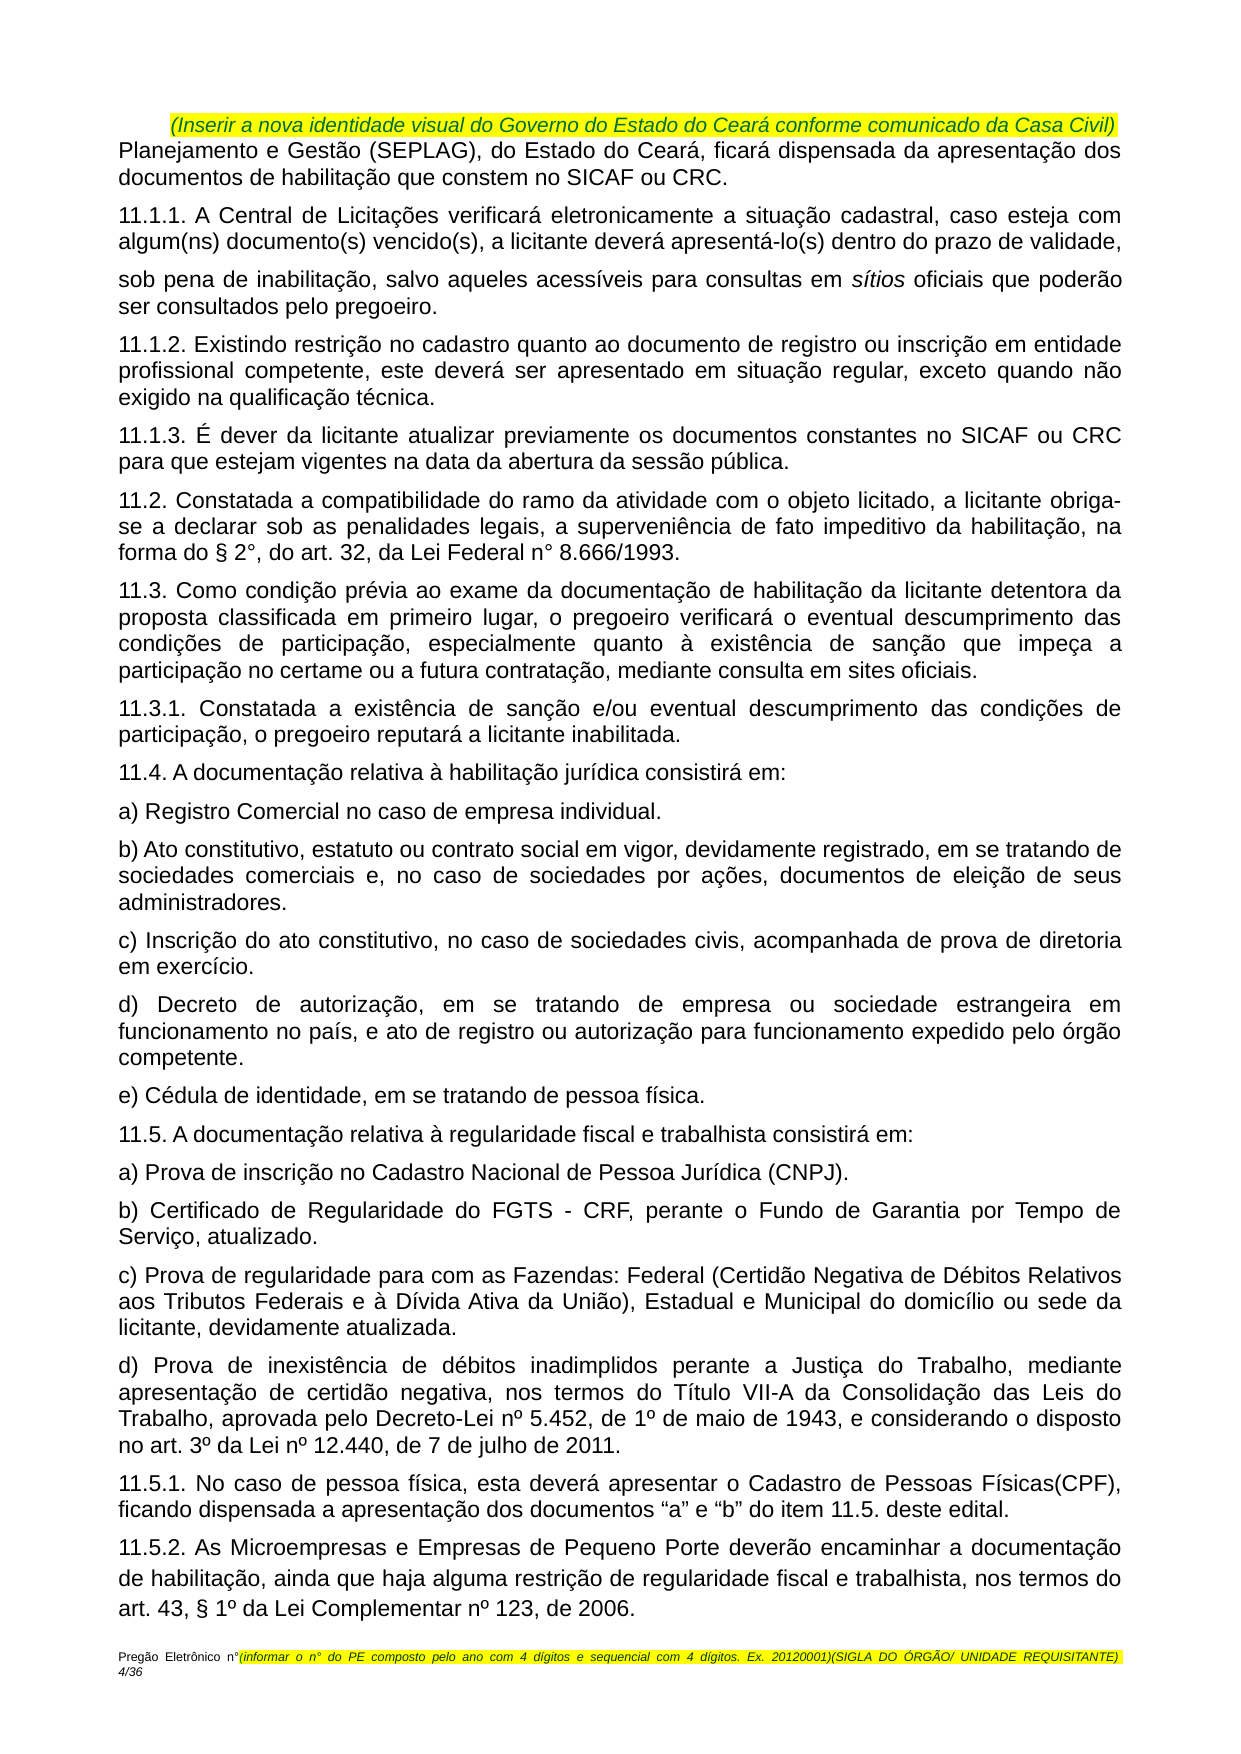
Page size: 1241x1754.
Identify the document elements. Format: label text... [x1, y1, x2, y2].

text sob pena de inabilitação, salvo aqueles acessíveis para consultas em sítios oficiais que poderão ser consultados pelo pregoeiro. [118, 266, 1123, 319]
text c) Prova de regularidade para com as Fazendas: Federal (Certidão Negativa de Débitos Relativos aos Tributos Federais e à Dívida Ativa da União), Estadual e Municipal do domicílio ou sede da licitante, devidamente atualizada. [118, 1262, 1123, 1341]
text 11.1.2. Existindo restrição no cadastro quanto ao documento de registro ou inscrição em entidade profissional competente, este deverá ser apresentado em situação regular, exceto quando não exigido na qualificação técnica. [118, 331, 1123, 410]
text b) Certificado de Regularidade do FGTS - CRF, perante o Fundo de Garantia por Tempo de Serviço, atualizado. [118, 1197, 1123, 1250]
list 11.5.2. As Microempresas e Empresas de Pequeno Porte deverão encaminhar a documentação de habilitação, ainda que haja alguma restrição de regularidade fiscal e trabalhista, nos termos do art. 43, § 1º da Lei Complementar nº 123, de 2006. [118, 1534, 1123, 1621]
text 11.5. A documentação relativa à regularidade fiscal e trabalhista consistirá em: [118, 1121, 1123, 1147]
text a) Prova de inscrição no Cadastro Nacional de Pessoa Jurídica (CNPJ). [118, 1159, 1123, 1185]
text 11.3. Como condição prévia ao exame da documentação de habilitação da licitante detentora da proposta classificada em primeiro lugar, o pregoeiro verificará o eventual descumprimento das condições de participação, especialmente quanto à existência de sanção que impeça a participação no certame ou a futura contratação, mediante consulta em sites oficiais. [118, 577, 1123, 683]
text 11.1.1. A Central de Licitações verificará eletronicamente a situação cadastral, caso esteja com algum(ns) documento(s) vencido(s), a licitante deverá apresentá-lo(s) dentro do prazo de validade, [118, 202, 1123, 254]
text d) Decreto de autorização, em se tratando de empresa ou sociedade estrangeira em funcionamento no país, e ato de registro ou autorização para funcionamento expedido pelo órgão competente. [118, 991, 1123, 1070]
text a) Registro Comercial no caso de empresa individual. [118, 798, 1123, 824]
text 11.2. Constatada a compatibilidade do ramo da atividade com o objeto licitado, a licitante obriga-se a declarar sob as penalidades legais, a superveniência de fato impeditivo da habilitação, na forma do § 2°, do art. 32, da Lei Federal n° 8.666/1993. [118, 487, 1123, 566]
text 11.5.1. No caso de pessoa física, esta deverá apresentar o Cadastro de Pessoas Físicas(CPF), ficando dispensada a apresentação dos documentos “a” e “b” do item 11.5. deste edital. [118, 1470, 1123, 1522]
text c) Inscrição do ato constitutivo, no caso de sociedades civis, acompanhada de prova de diretoria em exercício. [118, 927, 1123, 979]
text b) Ato constitutivo, estatuto ou contrato social em vigor, devidamente registrado, em se tratando de sociedades comerciais e, no caso de sociedades por ações, documentos de eleição de seus administradores. [118, 836, 1123, 915]
text 11.3.1. Constatada a existência de sanção e/ou eventual descumprimento das condições de participação, o pregoeiro reputará a licitante inabilitada. [118, 695, 1123, 747]
text Planejamento e Gestão (SEPLAG), do Estado do Ceará, ficará dispensada da apresentação dos documentos de habilitação que constem no SICAF ou CRC. [118, 137, 1123, 190]
text e) Cédula de identidade, em se tratando de pessoa física. [118, 1082, 1123, 1109]
text d) Prova de inexistência de débitos inadimplidos perante a Justiça do Trabalho, mediante apresentação de certidão negativa, nos termos do Título VII-A da Consolidação das Leis do Trabalho, aprovada pelo Decreto-Lei nº 5.452, de 1º de maio de 1943, e considerando o disposto no art. 3º da Lei nº 12.440, de 7 de julho de 2011. [118, 1352, 1123, 1458]
text 11.4. A documentação relativa à habilitação jurídica consistirá em: [118, 759, 1123, 786]
text 11.1.3. É dever da licitante atualizar previamente os documentos constantes no SICAF ou CRC para que estejam vigentes na data da abertura da sessão pública. [118, 422, 1123, 475]
